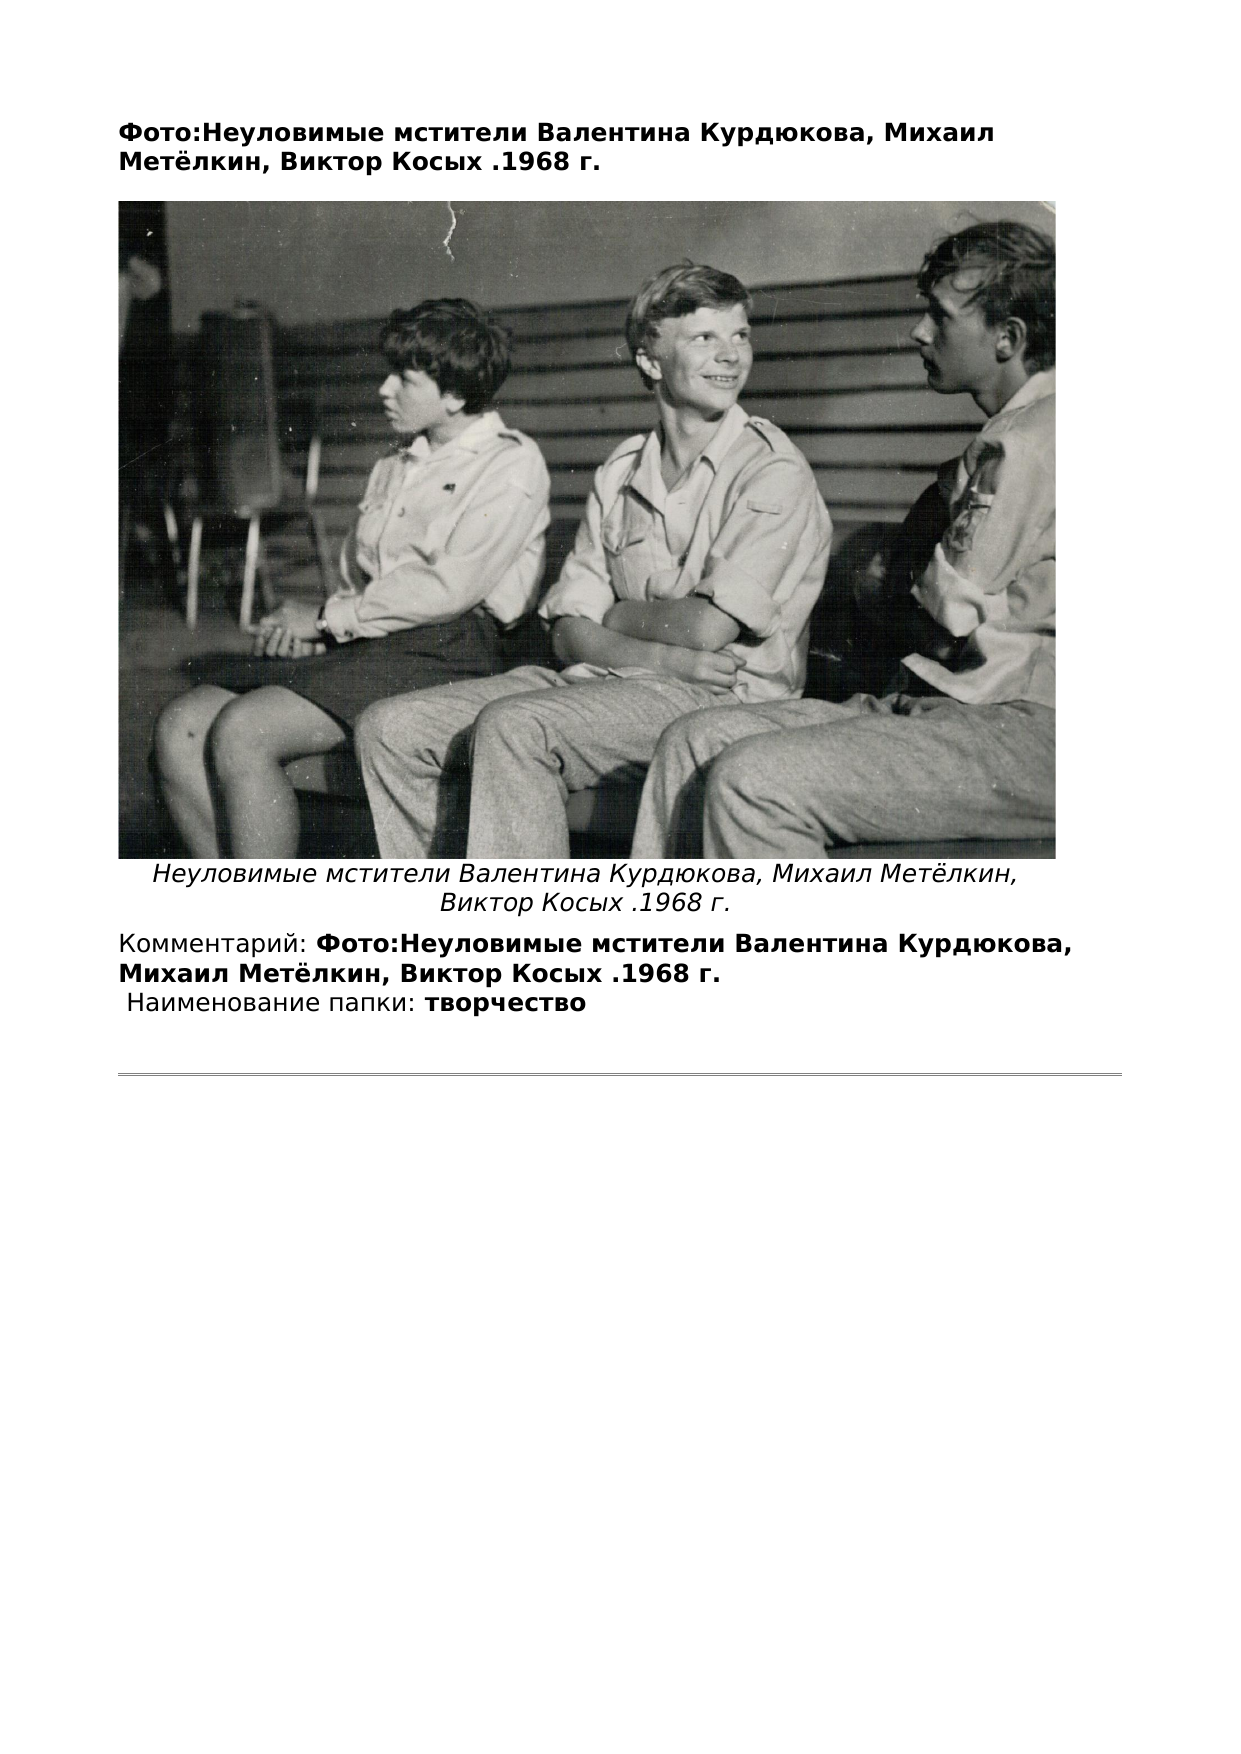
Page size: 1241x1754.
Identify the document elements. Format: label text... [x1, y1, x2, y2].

text Комментарий: Фото:Неуловимые мстители Валентина Курдюкова, Михаил Метёлкин, Виктор Косых .1968 г. Наименование папки: творчество [118, 929, 1122, 1046]
subtitle Фото:Неуловимые мстители Валентина Курдюкова, Михаил Метёлкин, Виктор Косых .1968 г. [118, 118, 1122, 176]
text Неуловимые мстители Валентина Курдюкова, Михаил Метёлкин, Виктор Косых .1968 г. [118, 859, 1056, 917]
picture [118, 201, 1056, 859]
